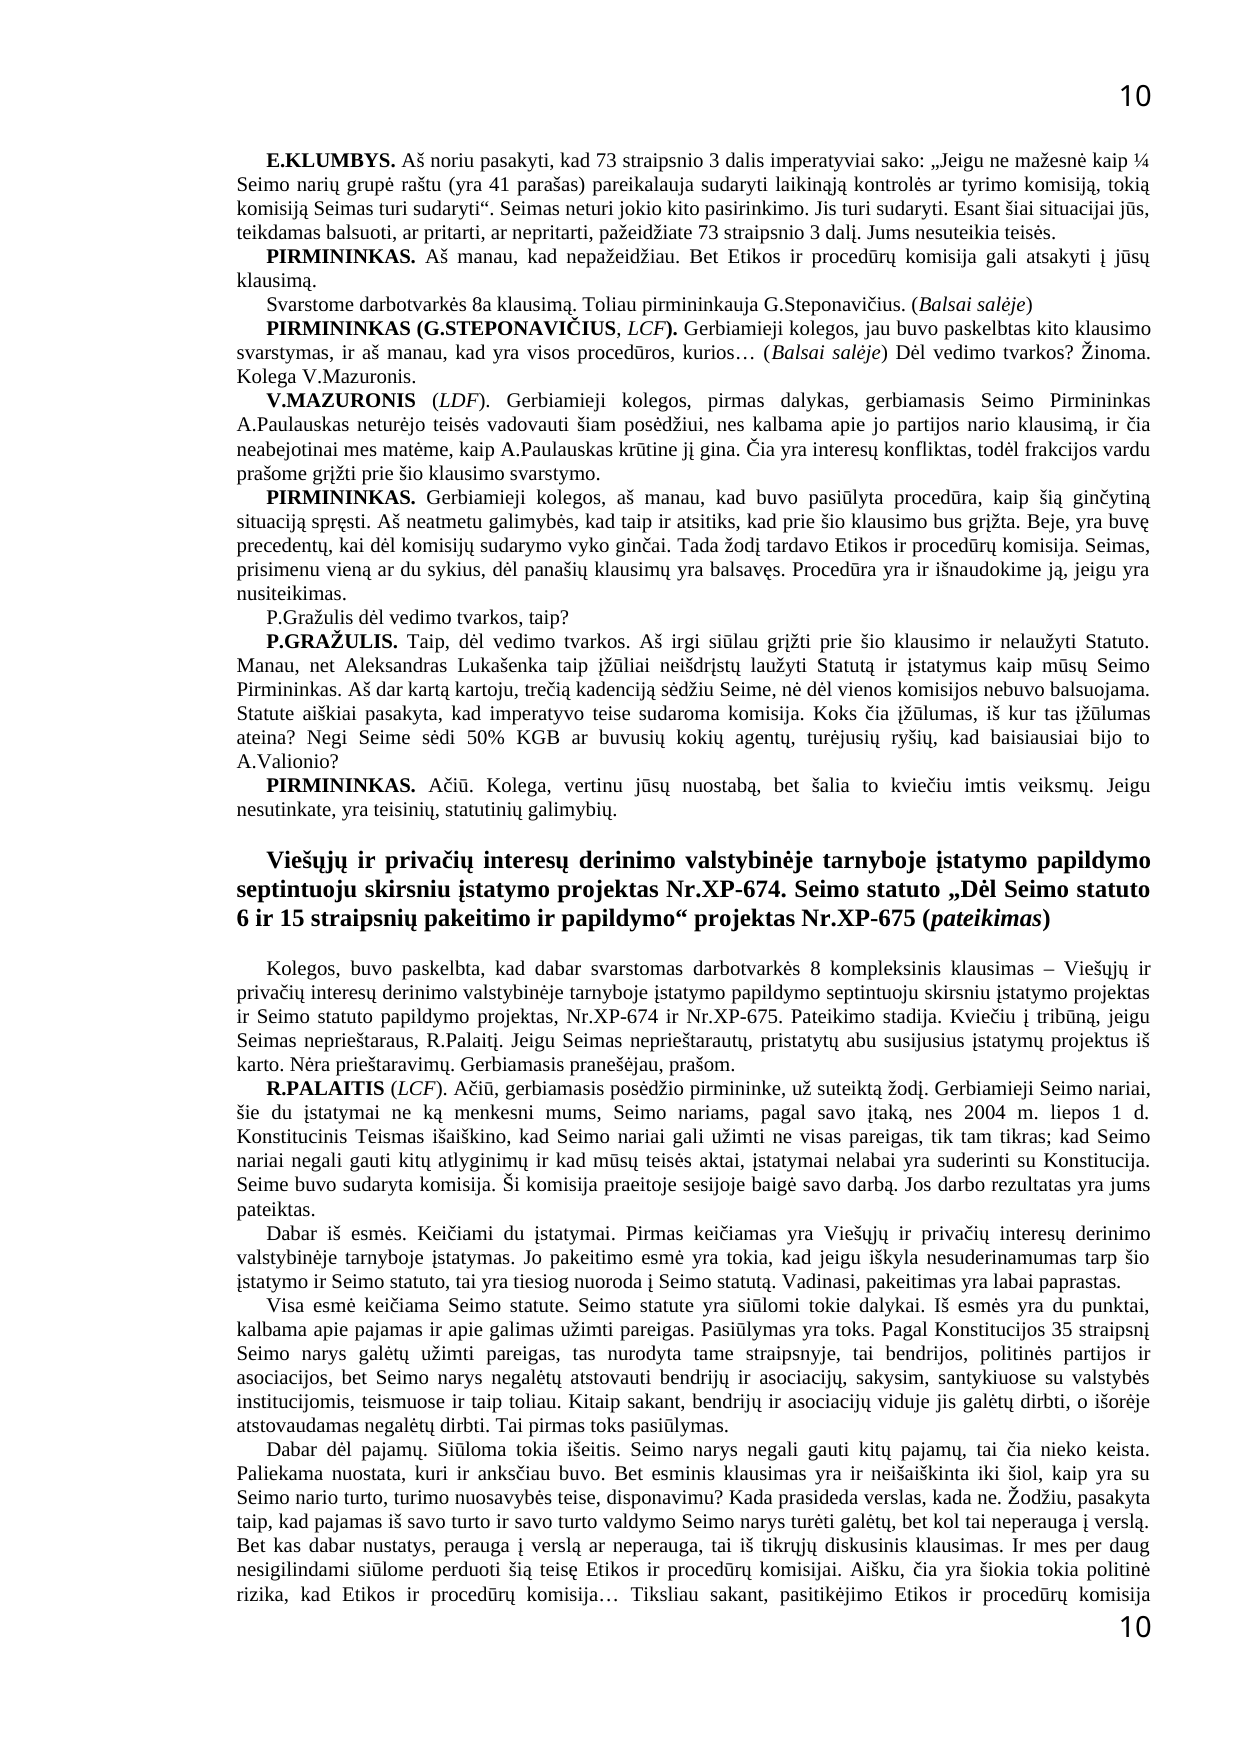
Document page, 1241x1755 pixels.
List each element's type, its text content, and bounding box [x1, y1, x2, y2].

text Svarstome darbotvarkės 8a klausimą. Toliau pirmininkauja G.Steponavičius. (Balsai salėje) [236, 292, 1152, 316]
text R.PALAITIS (LCF). Ačiū, gerbiamasis posėdžio pirmininke, už suteiktą žodį. Gerbiamieji Seimo nariai, šie du įstatymai ne ką menkesni mums, Seimo nariams, pagal savo įtaką, nes 2004 m. liepos 1 d. Konstitucinis Teismas išaiškino, kad Seimo nariai gali užimti ne visas pareigas, tik tam tikras; kad Seimo nariai negali gauti kitų atlyginimų ir kad mūsų teisės aktai, įstatymai nelabai yra suderinti su Konstitucija. Seime buvo sudaryta komisija. Ši komisija praeitoje sesijoje baigė savo darbą. Jos darbo rezultatas yra jums pateiktas. [236, 1076, 1152, 1221]
text Kolegos, buvo paskelbta, kad dabar svarstomas darbotvarkės 8 kompleksinis klausimas – Viešųjų ir privačių interesų derinimo valstybinėje tarnyboje įstatymo papildymo septintuoju skirsniu įstatymo projektas ir Seimo statuto papildymo projektas, Nr.XP-674 ir Nr.XP-675. Pateikimo stadija. Kviečiu į tribūną, jeigu Seimas neprieštaraus, R.Palaitį. Jeigu Seimas neprieštarautų, pristatytų abu susijusius įstatymų projektus iš karto. Nėra prieštaravimų. Gerbiamasis pranešėjau, prašom. [236, 956, 1152, 1076]
text PIRMININKAS. Ačiū. Kolega, vertinu jūsų nuostabą, bet šalia to kviečiu imtis veiksmų. Jeigu nesutinkate, yra teisinių, statutinių galimybių. [236, 773, 1152, 821]
text Visa esmė keičiama Seimo statute. Seimo statute yra siūlomi tokie dalykai. Iš esmės yra du punktai, kalbama apie pajamas ir apie galimas užimti pareigas. Pasiūlymas yra toks. Pagal Konstitucijos 35 straipsnį Seimo narys galėtų užimti pareigas, tas nurodyta tame straipsnyje, tai bendrijos, politinės partijos ir asociacijos, bet Seimo narys negalėtų atstovauti bendrijų ir asociacijų, sakysim, santykiuose su valstybės institucijomis, teismuose ir taip toliau. Kitaip sakant, bendrijų ir asociacijų viduje jis galėtų dirbti, o išorėje atstovaudamas negalėtų dirbti. Tai pirmas toks pasiūlymas. [236, 1293, 1152, 1437]
text PIRMININKAS. Gerbiamieji kolegos, aš manau, kad buvo pasiūlyta procedūra, kaip šią ginčytiną situaciją spręsti. Aš neatmetu galimybės, kad taip ir atsitiks, kad prie šio klausimo bus grįžta. Beje, yra buvę precedentų, kai dėl komisijų sudarymo vyko ginčai. Tada žodį tardavo Etikos ir procedūrų komisija. Seimas, prisimenu vieną ar du sykius, dėl panašių klausimų yra balsavęs. Procedūra yra ir išnaudokime ją, jeigu yra nusiteikimas. [236, 484, 1152, 605]
text E.KLUMBYS. Aš noriu pasakyti, kad 73 straipsnio 3 dalis imperatyviai sako: „Jeigu ne mažesnė kaip ¼ Seimo narių grupė raštu (yra 41 parašas) pareikalauja sudaryti laikinąją kontrolės ar tyrimo komisiją, tokią komisiją Seimas turi sudaryti“. Seimas neturi jokio kito pasirinkimo. Jis turi sudaryti. Esant šiai situacijai jūs, teikdamas balsuoti, ar pritarti, ar nepritarti, pažeidžiate 73 straipsnio 3 dalį. Jums nesuteikia teisės. [236, 148, 1152, 244]
text P.Gražulis dėl vedimo tvarkos, taip? [236, 605, 1152, 629]
text PIRMININKAS (G.STEPONAVIČIUS, LCF). Gerbiamieji kolegos, jau buvo paskelbtas kito klausimo svarstymas, ir aš manau, kad yra visos procedūros, kurios… (Balsai salėje) Dėl vedimo tvarkos? Žinoma. Kolega V.Mazuronis. [236, 316, 1152, 388]
text Viešųjų ir privačių interesų derinimo valstybinėje tarnyboje įstatymo papildymo septintuoju skirsniu įstatymo projektas Nr.XP-674. Seimo statuto „Dėl Seimo statuto 6 ir 15 straipsnių pakeitimo ir papildymo“ projektas Nr.XP-675 (pateikimas) [236, 846, 1152, 932]
text PIRMININKAS. Aš manau, kad nepažeidžiau. Bet Etikos ir procedūrų komisija gali atsakyti į jūsų klausimą. [236, 244, 1152, 292]
text Dabar iš esmės. Keičiami du įstatymai. Pirmas keičiamas yra Viešųjų ir privačių interesų derinimo valstybinėje tarnyboje įstatymas. Jo pakeitimo esmė yra tokia, kad jeigu iškyla nesuderinamumas tarp šio įstatymo ir Seimo statuto, tai yra tiesiog nuoroda į Seimo statutą. Vadinasi, pakeitimas yra labai paprastas. [236, 1221, 1152, 1293]
text P.GRAŽULIS. Taip, dėl vedimo tvarkos. Aš irgi siūlau grįžti prie šio klausimo ir nelaužyti Statuto. Manau, net Aleksandras Lukašenka taip įžūliai neišdrįstų laužyti Statutą ir įstatymus kaip mūsų Seimo Pirmininkas. Aš dar kartą kartoju, trečią kadenciją sėdžiu Seime, nė dėl vienos komisijos nebuvo balsuojama. Statute aiškiai pasakyta, kad imperatyvo teise sudaroma komisija. Koks čia įžūlumas, iš kur tas įžūlumas ateina? Negi Seime sėdi 50% KGB ar buvusių kokių agentų, turėjusių ryšių, kad baisiausiai bijo to A.Valionio? [236, 629, 1152, 773]
text Dabar dėl pajamų. Siūloma tokia išeitis. Seimo narys negali gauti kitų pajamų, tai čia nieko keista. Paliekama nuostata, kuri ir anksčiau buvo. Bet esminis klausimas yra ir neišaiškinta iki šiol, kaip yra su Seimo nario turto, turimo nuosavybės teise, disponavimu? Kada prasideda verslas, kada ne. Žodžiu, pasakyta taip, kad pajamas iš savo turto ir savo turto valdymo Seimo narys turėti galėtų, bet kol tai neperauga į verslą. Bet kas dabar nustatys, perauga į verslą ar neperauga, tai iš tikrųjų diskusinis klausimas. Ir mes per daug nesigilindami siūlome perduoti šią teisę Etikos ir procedūrų komisijai. Aišku, čia yra šiokia tokia politinė rizika, kad Etikos ir procedūrų komisija… Tiksliau sakant, pasitikėjimo Etikos ir procedūrų komisija [236, 1437, 1152, 1606]
text V.MAZURONIS (LDF). Gerbiamieji kolegos, pirmas dalykas, gerbiamasis Seimo Pirmininkas A.Paulauskas neturėjo teisės vadovauti šiam posėdžiui, nes kalbama apie jo partijos nario klausimą, ir čia neabejotinai mes matėme, kaip A.Paulauskas krūtine jį gina. Čia yra interesų konfliktas, todėl frakcijos vardu prašome grįžti prie šio klausimo svarstymo. [236, 388, 1152, 484]
